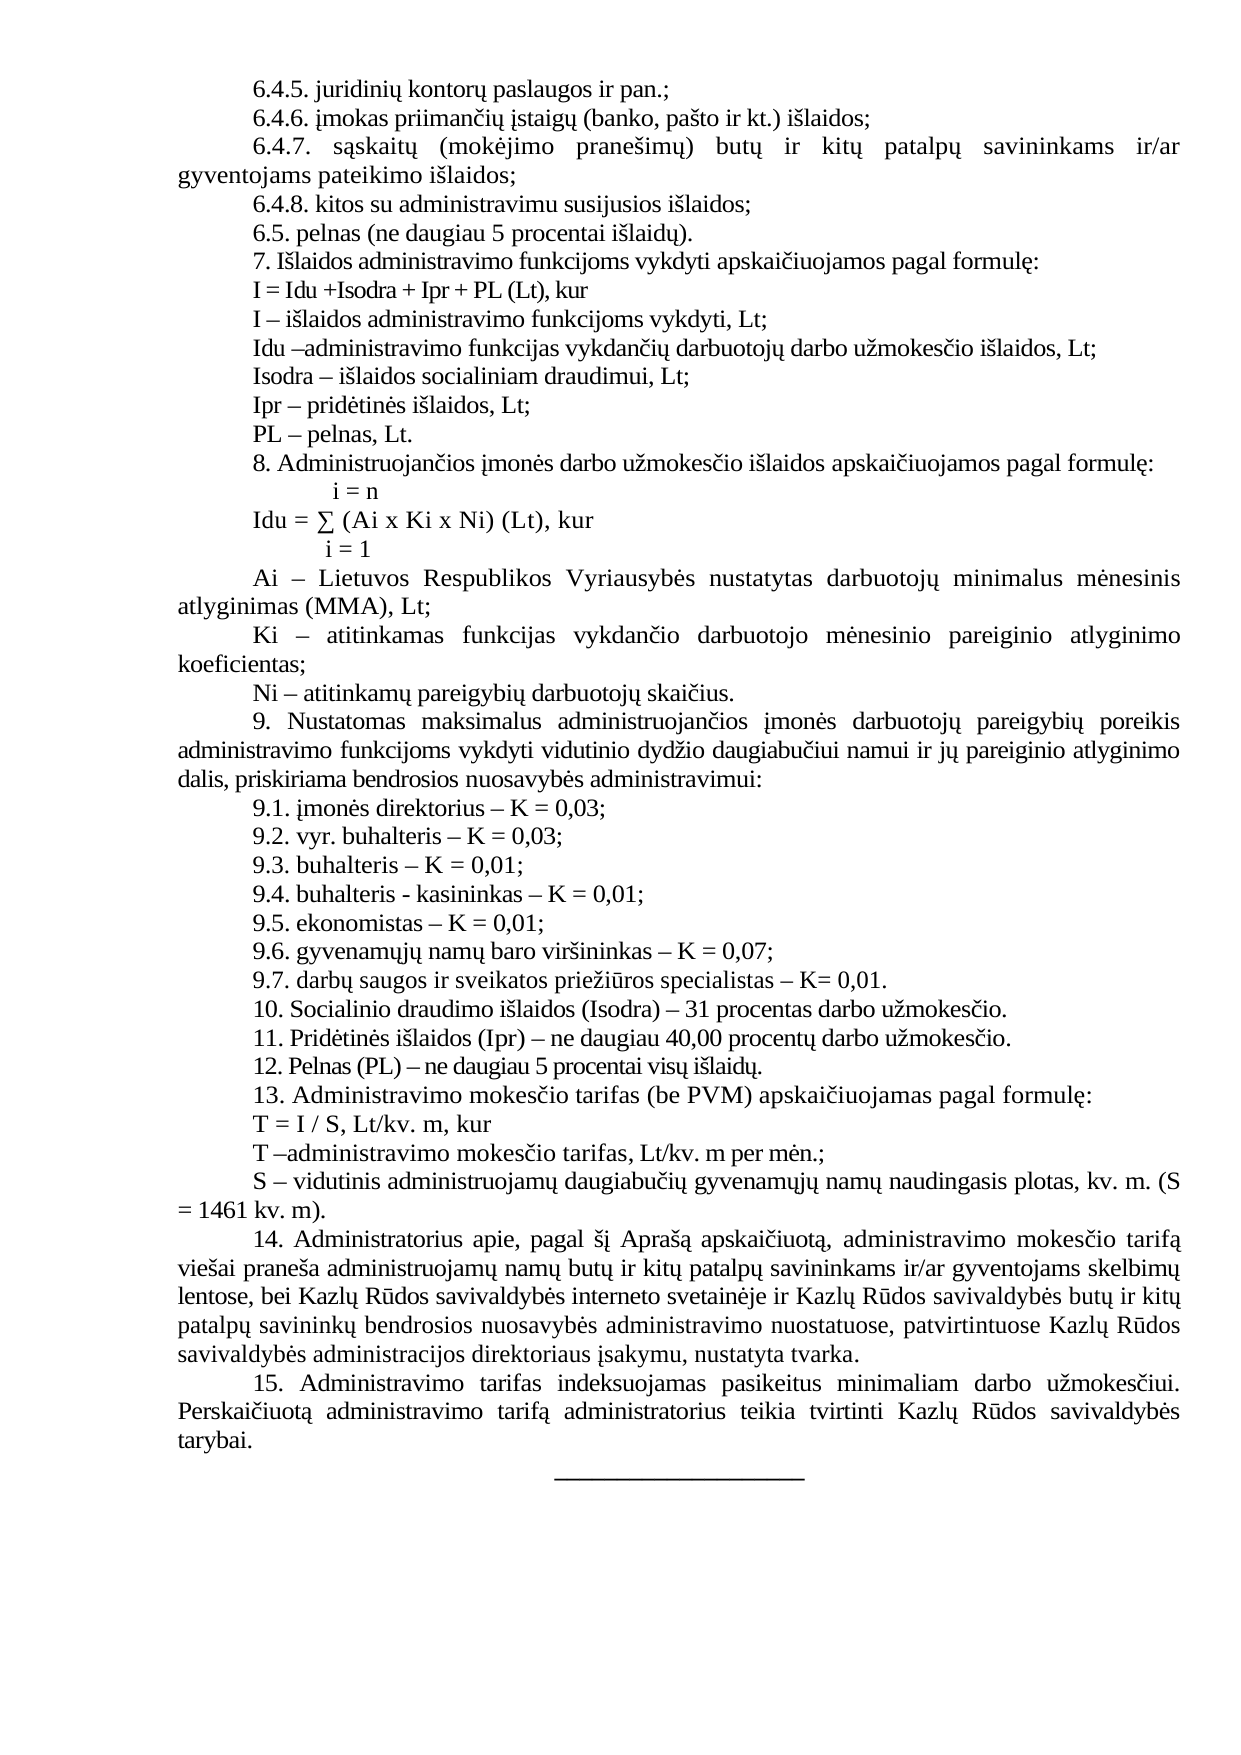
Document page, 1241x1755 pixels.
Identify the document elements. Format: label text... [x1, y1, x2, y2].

text Ipr – pridėtinės išlaidos, Lt; [177, 390, 1181, 419]
text Idu = ∑ (Ai x Ki x Ni) (Lt), kur [177, 505, 1181, 534]
text 6.5. pelnas (ne daugiau 5 procentai išlaidų). [177, 218, 1181, 246]
text 9. Nustatomas maksimalus administruojančios įmonės darbuotojų pareigybių poreikis administravimo funkcijoms vykdyti vidutinio dydžio daugiabučiui namui ir jų pareiginio atlyginimo dalis, priskiriama bendrosios nuosavybės administravimui: [177, 706, 1181, 793]
text 9.6. gyvenamųjų namų baro viršininkas – K = 0,07; [177, 936, 1181, 965]
text 12. Pelnas (PL) – ne daugiau 5 procentai visų išlaidų. [177, 1051, 1181, 1080]
text 6.4.5. juridinių kontorų paslaugos ir pan.; [177, 74, 1181, 103]
text 6.4.6. įmokas priimančių įstaigų (banko, pašto ir kt.) išlaidos; [177, 103, 1181, 131]
text 7. Išlaidos administravimo funkcijoms vykdyti apskaičiuojamos pagal formulę: [177, 246, 1181, 275]
text 9.5. ekonomistas – K = 0,01; [177, 908, 1181, 936]
text i = 1 [177, 534, 1181, 563]
text PL – pelnas, Lt. [177, 419, 1181, 448]
text T = I / S, Lt/kv. m, kur [177, 1109, 1181, 1138]
text Isodra – išlaidos socialiniam draudimui, Lt; [177, 361, 1181, 390]
text I = Idu +Isodra + Ipr + PL (Lt), kur [177, 275, 1181, 304]
text Idu –administravimo funkcijas vykdančių darbuotojų darbo užmokesčio išlaidos, Lt; [177, 333, 1181, 361]
text i = n [177, 476, 1181, 505]
text I – išlaidos administravimo funkcijoms vykdyti, Lt; [177, 304, 1181, 333]
text Ki – atitinkamas funkcijas vykdančio darbuotojo mėnesinio pareiginio atlyginimo koeficientas; [177, 620, 1181, 678]
text 13. Administravimo mokesčio tarifas (be PVM) apskaičiuojamas pagal formulę: [177, 1080, 1181, 1109]
text 9.7. darbų saugos ir sveikatos priežiūros specialistas – K= 0,01. [177, 965, 1181, 994]
text 9.1. įmonės direktorius – K = 0,03; [177, 793, 1181, 821]
text Ai – Lietuvos Respublikos Vyriausybės nustatytas darbuotojų minimalus mėnesinis atlyginimas (MMA), Lt; [177, 563, 1181, 620]
text T –administravimo mokesčio tarifas, Lt/kv. m per mėn.; [177, 1138, 1181, 1166]
text ____________________ [177, 1454, 1181, 1483]
text Ni – atitinkamų pareigybių darbuotojų skaičius. [177, 678, 1181, 706]
text S – vidutinis administruojamų daugiabučių gyvenamųjų namų naudingasis plotas, kv. m. (S = 1461 kv. m). [177, 1166, 1181, 1224]
text 9.3. buhalteris – K = 0,01; [177, 850, 1181, 879]
text 8. Administruojančios įmonės darbo užmokesčio išlaidos apskaičiuojamos pagal formulę: [177, 448, 1181, 476]
text 14. Administratorius apie, pagal šį Aprašą apskaičiuotą, administravimo mokesčio tarifą viešai praneša administruojamų namų butų ir kitų patalpų savininkams ir/ar gyventojams skelbimų lentose, bei Kazlų Rūdos savivaldybės interneto svetainėje ir Kazlų Rūdos savivaldybės butų ir kitų patalpų savininkų bendrosios nuosavybės administravimo nuostatuose, patvirtintuose Kazlų Rūdos savivaldybės administracijos direktoriaus įsakymu, nustatyta tvarka. [177, 1224, 1181, 1368]
text 11. Pridėtinės išlaidos (Ipr) – ne daugiau 40,00 procentų darbo užmokesčio. [177, 1023, 1181, 1051]
text 9.4. buhalteris - kasininkas – K = 0,01; [177, 879, 1181, 908]
text 6.4.7. sąskaitų (mokėjimo pranešimų) butų ir kitų patalpų savininkams ir/ar gyventojams pateikimo išlaidos; [177, 131, 1181, 189]
text 9.2. vyr. buhalteris – K = 0,03; [177, 821, 1181, 850]
text 10. Socialinio draudimo išlaidos (Isodra) – 31 procentas darbo užmokesčio. [177, 994, 1181, 1023]
text 15. Administravimo tarifas indeksuojamas pasikeitus minimaliam darbo užmokesčiui. Perskaičiuotą administravimo tarifą administratorius teikia tvirtinti Kazlų Rūdos savivaldybės tarybai. [177, 1368, 1181, 1454]
text 6.4.8. kitos su administravimu susijusios išlaidos; [177, 189, 1181, 218]
